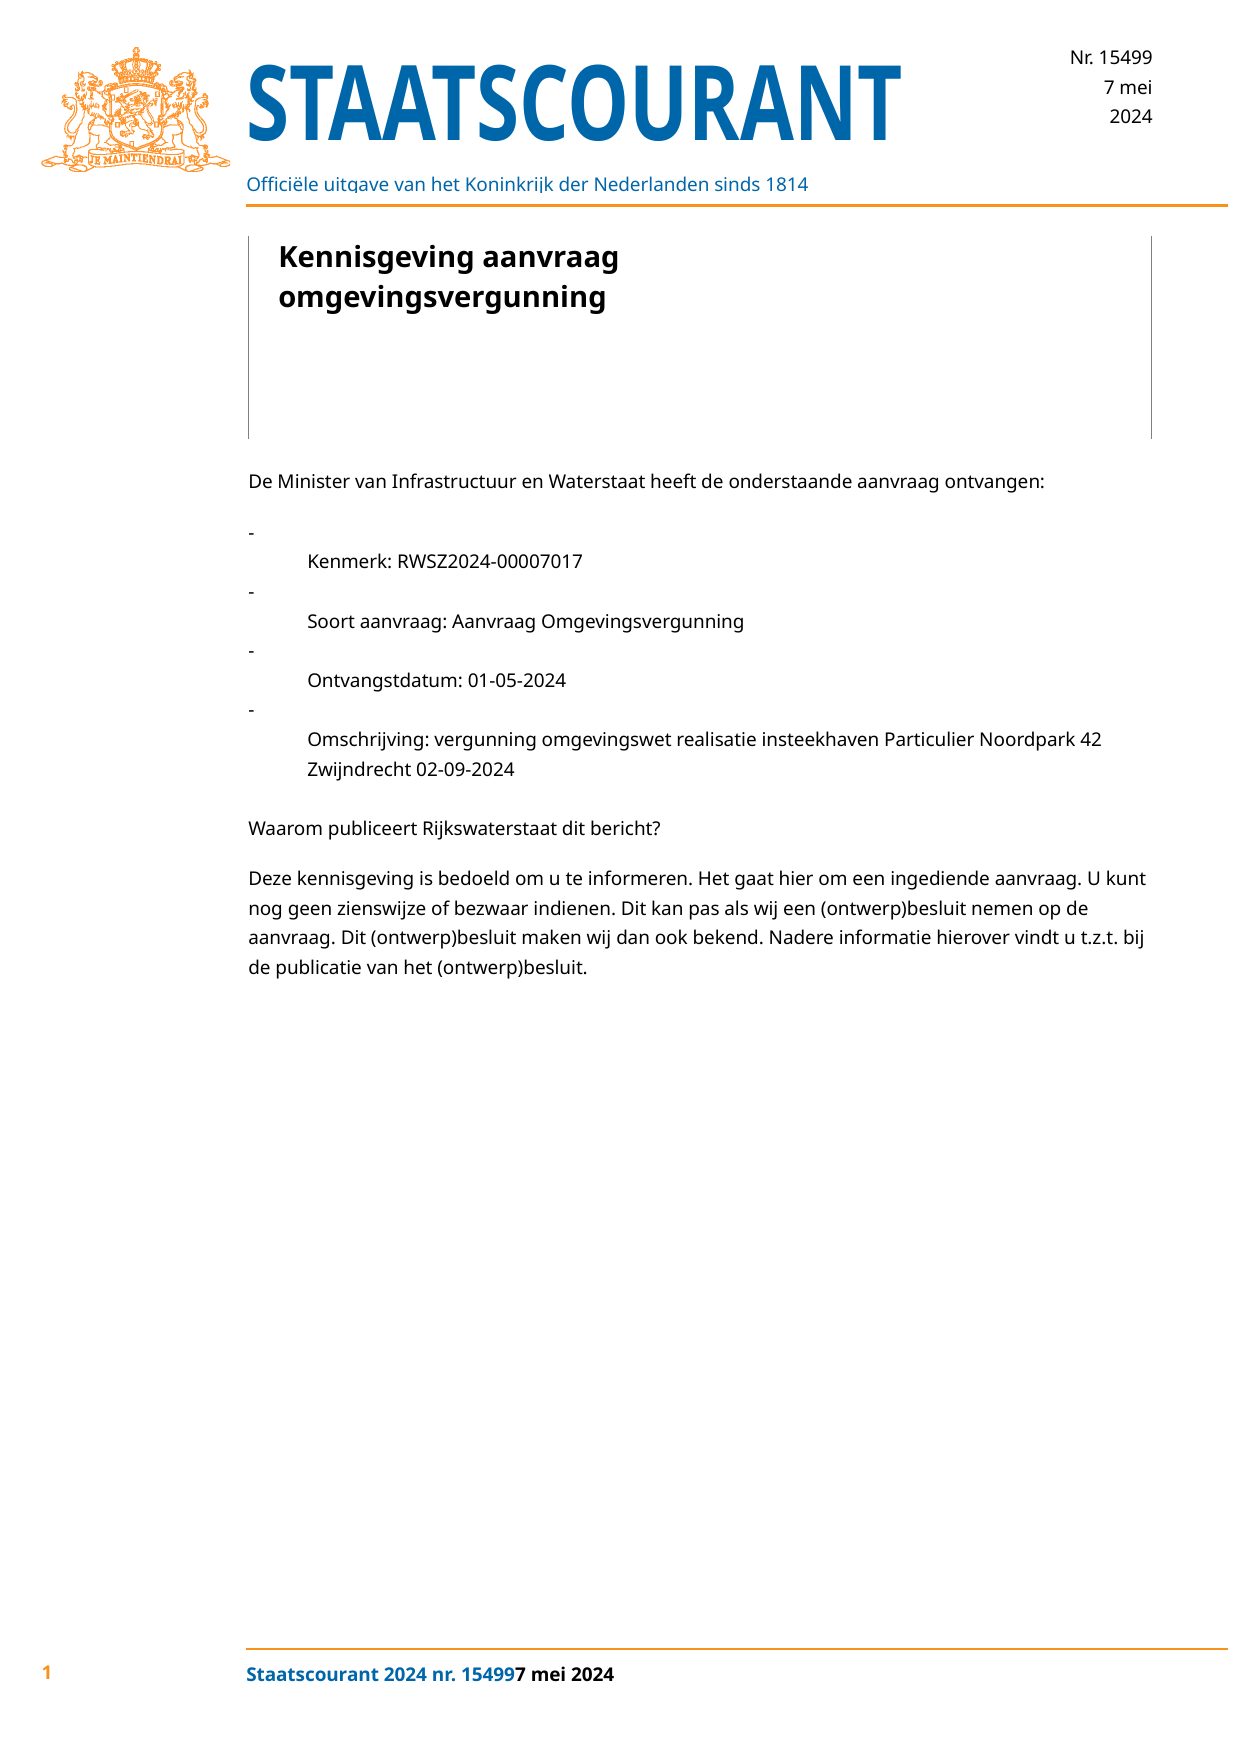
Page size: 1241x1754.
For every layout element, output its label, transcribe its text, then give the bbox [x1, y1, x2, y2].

table_header [850, 414, 1151, 439]
list Ontvangstdatum: 01-05-2024 [248, 667, 1152, 693]
table_header [850, 236, 912, 413]
list Kenmerk: RWSZ2024-00007017 [248, 549, 1152, 574]
text De Minister van Infrastructuur en Waterstaat heeft de onderstaande aanvraag ontvangen: [248, 469, 1152, 494]
picture [41, 47, 231, 172]
picture [912, 236, 1090, 414]
text Deze kennisgeving is bedoeld om u te informeren. Het gaat hier om een ingediende aanvraag. U kunt nog geen zienswijze of bezwaar indienen. Dit kan pas als wij een (ontwerp)besluit nemen op de aanvraag. Dit (ontwerp)besluit maken wij dan ook bekend. Nadere informatie hierover vindt u t.z.t. bij de publicatie van het (ontwerp)besluit. [248, 865, 1152, 980]
table_header [1090, 236, 1151, 413]
table_header Kennisgeving aanvraag omgevingsvergunning [249, 236, 850, 439]
list Omschrijving: vergunning omgevingswet realisatie insteekhaven Particulier Noordpark 42 Zwijndrecht 02-09-2024 [248, 726, 1152, 781]
list Soort aanvraag: Aanvraag Omgevingsvergunning [248, 608, 1152, 633]
text Waarom publiceert Rijkswaterstaat dit bericht? [248, 815, 1152, 841]
